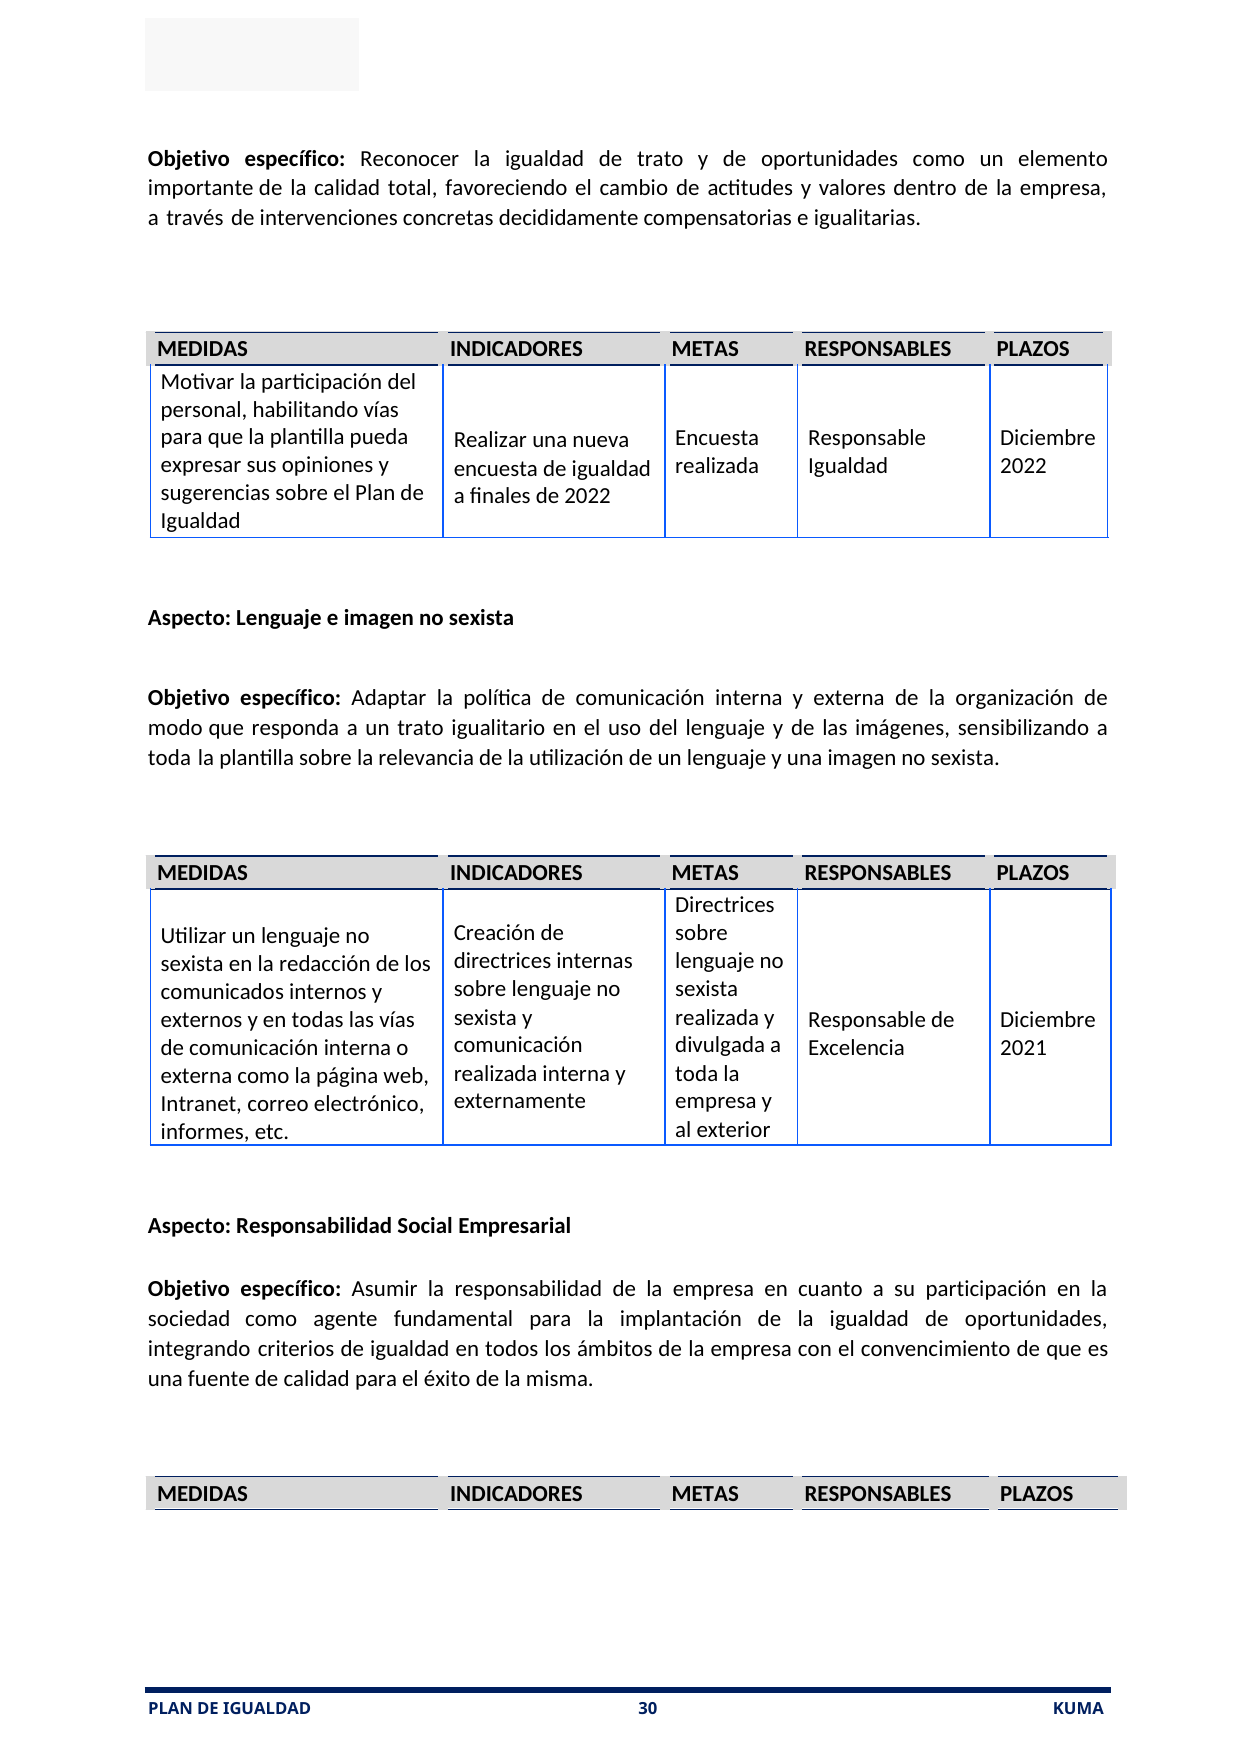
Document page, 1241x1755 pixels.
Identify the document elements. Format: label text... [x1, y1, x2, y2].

table_cell Responsable de Excelencia [798, 890, 989, 1144]
table_cell Encuesta realizada [666, 366, 797, 537]
table_header INDICADORES [448, 1477, 660, 1508]
table_cell Diciembre 2022 [991, 366, 1107, 537]
text Aspecto: Lenguaje e imagen no sexista [148, 603, 514, 631]
table_header RESPONSABLES [802, 333, 985, 364]
table_header METAS [670, 333, 793, 364]
table_header MEDIDAS [155, 333, 438, 364]
table_header PLAZOS [994, 857, 1107, 888]
text Aspecto: Responsabilidad Social Empresarial [148, 1211, 571, 1239]
table_header INDICADORES [448, 857, 660, 888]
text Objetivo específico: Reconocer la igualdad de trato y de oportunidades como un elemento importante de la calidad total, favoreciendo el cambio de actitudes y valores dentro de la empresa, a través de intervenciones concretas decididamente compensatorias e igualitarias. [148, 144, 1107, 231]
table_header INDICADORES [448, 333, 660, 364]
table_header METAS [670, 857, 793, 888]
table_cell Motivar la participación del personal, habilitando vías para que la plantilla pueda expresar sus opiniones y sugerencias sobre el Plan de Igualdad [151, 366, 442, 537]
table_cell Creación de directrices internas sobre lenguaje no sexista y comunicación realizada interna y externamente [444, 890, 664, 1144]
table_cell Directrices sobre lenguaje no sexista realizada y divulgada a toda la empresa y al exterior [666, 890, 797, 1144]
table_header RESPONSABLES [802, 1477, 989, 1508]
table_header RESPONSABLES [802, 857, 985, 888]
text Objetivo específico: Asumir la responsabilidad de la empresa en cuanto a su participación en la sociedad como agente fundamental para la implantación de la igualdad de oportunidades, integrando criterios de igualdad en todos los ámbitos de la empresa con el convencimiento de que es una fuente de calidad para el éxito de la misma. [148, 1274, 1108, 1392]
table_header PLAZOS [994, 333, 1103, 364]
table_header MEDIDAS [155, 1477, 438, 1508]
text Objetivo específico: Adaptar la política de comunicación interna y externa de la organización de modo que responda a un trato igualitario en el uso del lenguaje y de las imágenes, sensibilizando a toda la plantilla sobre la relevancia de la utilización de un lenguaje y una imagen no sexista. [148, 683, 1108, 771]
table_header MEDIDAS [155, 857, 438, 888]
table_cell Utilizar un lenguaje no sexista en la redacción de los comunicados internos y externos y en todas las vías de comunicación interna o externa como la página web, Intranet, correo electrónico, informes, etc. [151, 890, 442, 1144]
table_cell Responsable Igualdad [798, 366, 989, 537]
table_header METAS [670, 1477, 793, 1508]
table_cell Diciembre 2021 [991, 890, 1110, 1144]
table_cell Realizar una nueva encuesta de igualdad a finales de 2022 [444, 366, 664, 537]
table_header PLAZOS [998, 1477, 1118, 1508]
